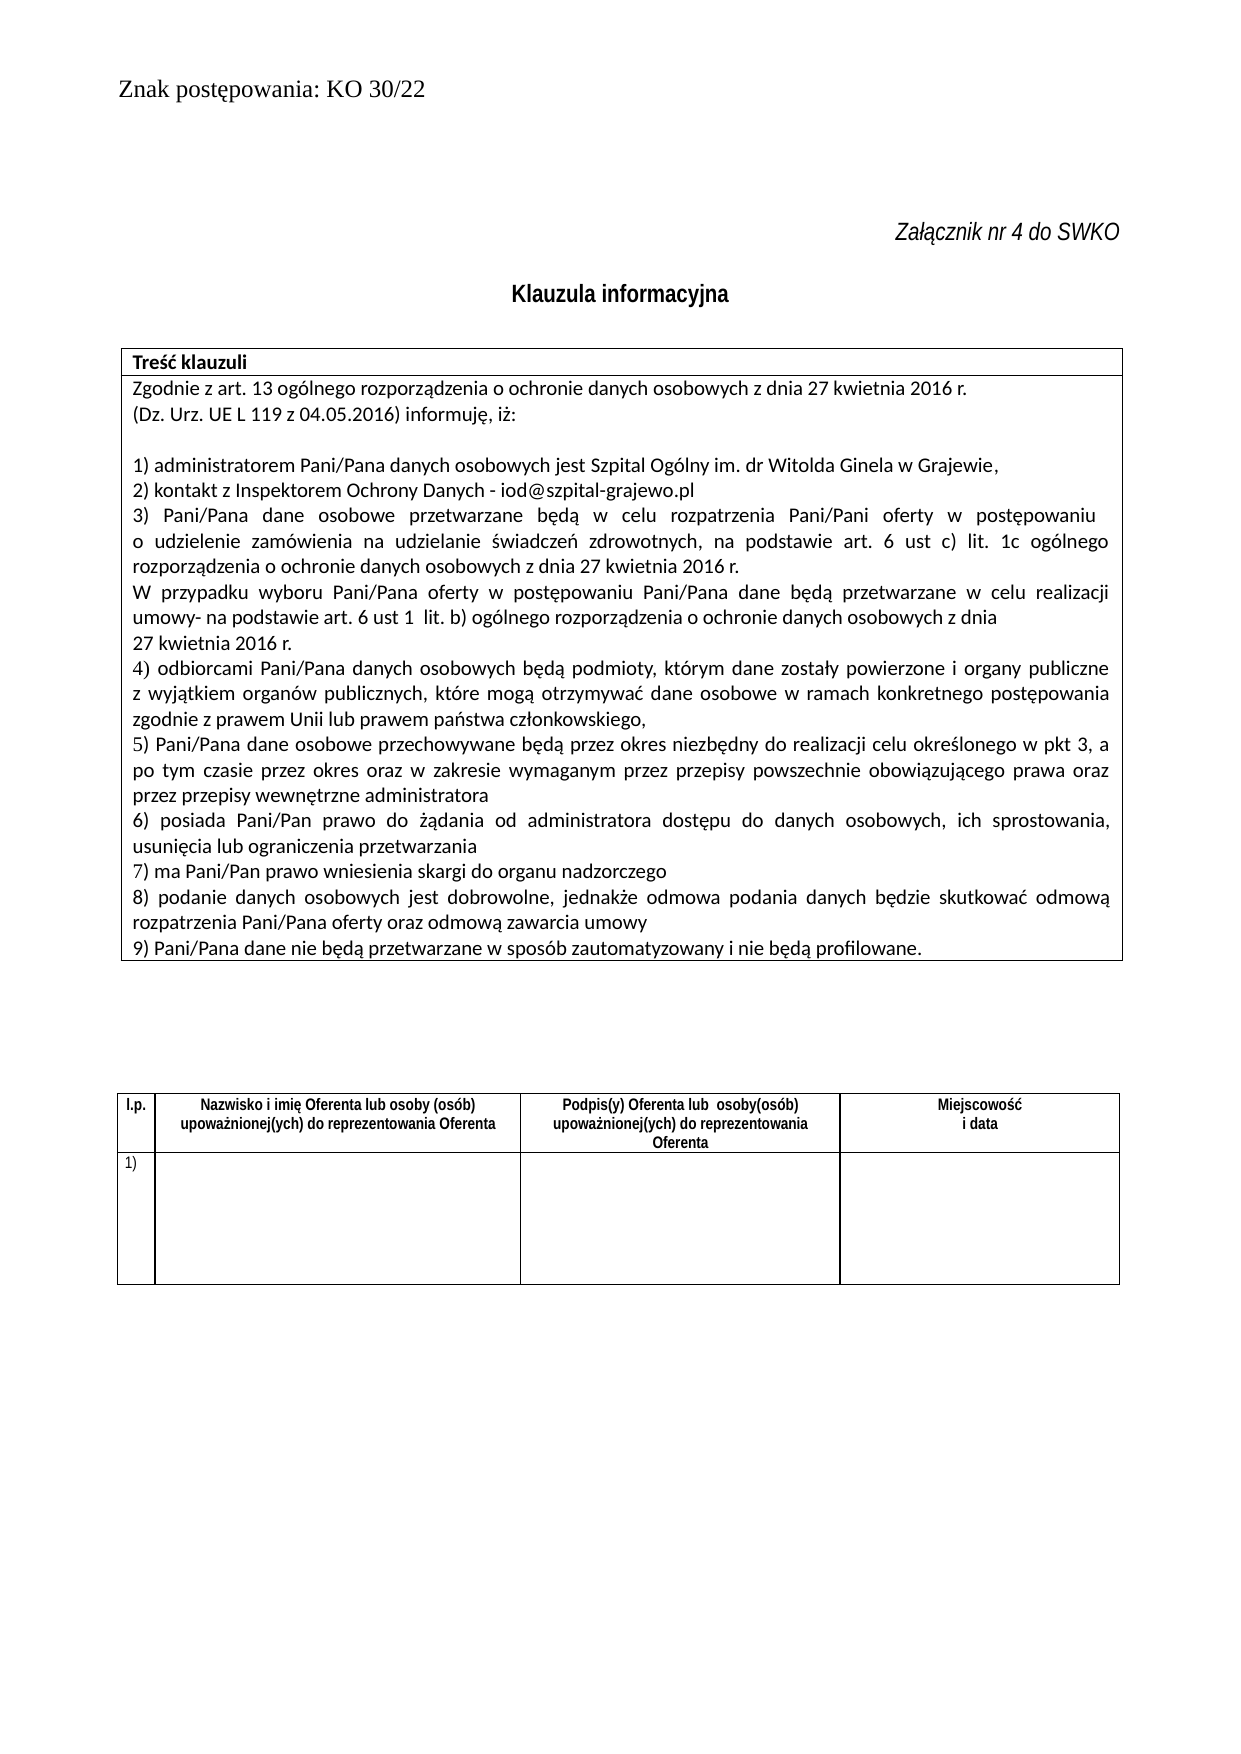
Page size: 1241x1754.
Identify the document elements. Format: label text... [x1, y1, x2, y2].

text Załącznik nr 4 do SWKO [118, 217, 1122, 246]
table_header l.p. [118, 1094, 154, 1152]
table_cell [521, 1153, 839, 1284]
table_header Nazwisko i imię Oferenta lub osoby (osób) upoważnionej(ych) do reprezentowania Oferenta [156, 1094, 520, 1152]
table_cell Zgodnie z art. 13 ogólnego rozporządzenia o ochronie danych osobowych z dnia 27 kwietnia 2016 r. (Dz. Urz. UE L 119 z 04.05.2016) informuję, iż: 1) administratorem Pani/Pana danych osobowych jest Szpital Ogólny im. dr Witolda Ginela w Grajewie, 2) kontakt z Inspektorem Ochrony Danych - iod@szpital-grajewo.pl 3) Pani/Pana dane osobowe przetwarzane będą w celu rozpatrzenia Pani/Pani oferty w postępowaniu o udzielenie zamówienia na udzielanie świadczeń zdrowotnych, na podstawie art. 6 ust c) lit. 1c ogólnego rozporządzenia o ochronie danych osobowych z dnia 27 kwietnia 2016 r. W przypadku wyboru Pani/Pana oferty w postępowaniu Pani/Pana dane będą przetwarzane w celu realizacji umowy- na podstawie art. 6 ust 1 lit. b) ogólnego rozporządzenia o ochronie danych osobowych z dnia 27 kwietnia 2016 r. 4) odbiorcami Pani/Pana danych osobowych będą podmioty, którym dane zostały powierzone i organy publiczne z wyjątkiem organów publicznych, które mogą otrzymywać dane osobowe w ramach konkretnego postępowania zgodnie z prawem Unii lub prawem państwa członkowskiego, 5) Pani/Pana dane osobowe przechowywane będą przez okres niezbędny do realizacji celu określonego w pkt 3, a po tym czasie przez okres oraz w zakresie wymaganym przez przepisy powszechnie obowiązującego prawa oraz przez przepisy wewnętrzne administratora 6) posiada Pani/Pan prawo do żądania od administratora dostępu do danych osobowych, ich sprostowania, usunięcia lub ograniczenia przetwarzania 7) ma Pani/Pan prawo wniesienia skargi do organu nadzorczego 8) podanie danych osobowych jest dobrowolne, jednakże odmowa podania danych będzie skutkować odmową rozpatrzenia Pani/Pana oferty oraz odmową zawarcia umowy 9) Pani/Pana dane nie będą przetwarzane w sposób zautomatyzowany i nie będą profilowane. [122, 376, 1122, 960]
table_cell [841, 1153, 1119, 1284]
text Klauzula informacyjna [118, 279, 1122, 307]
table_cell 1) [118, 1153, 154, 1284]
table_cell [156, 1153, 520, 1284]
table_header Miejscowość i data [841, 1094, 1119, 1152]
table_header Podpis(y) Oferenta lub osoby(osób) upoważnionej(ych) do reprezentowania Oferenta [521, 1094, 839, 1152]
table_header Treść klauzuli [122, 349, 1122, 374]
